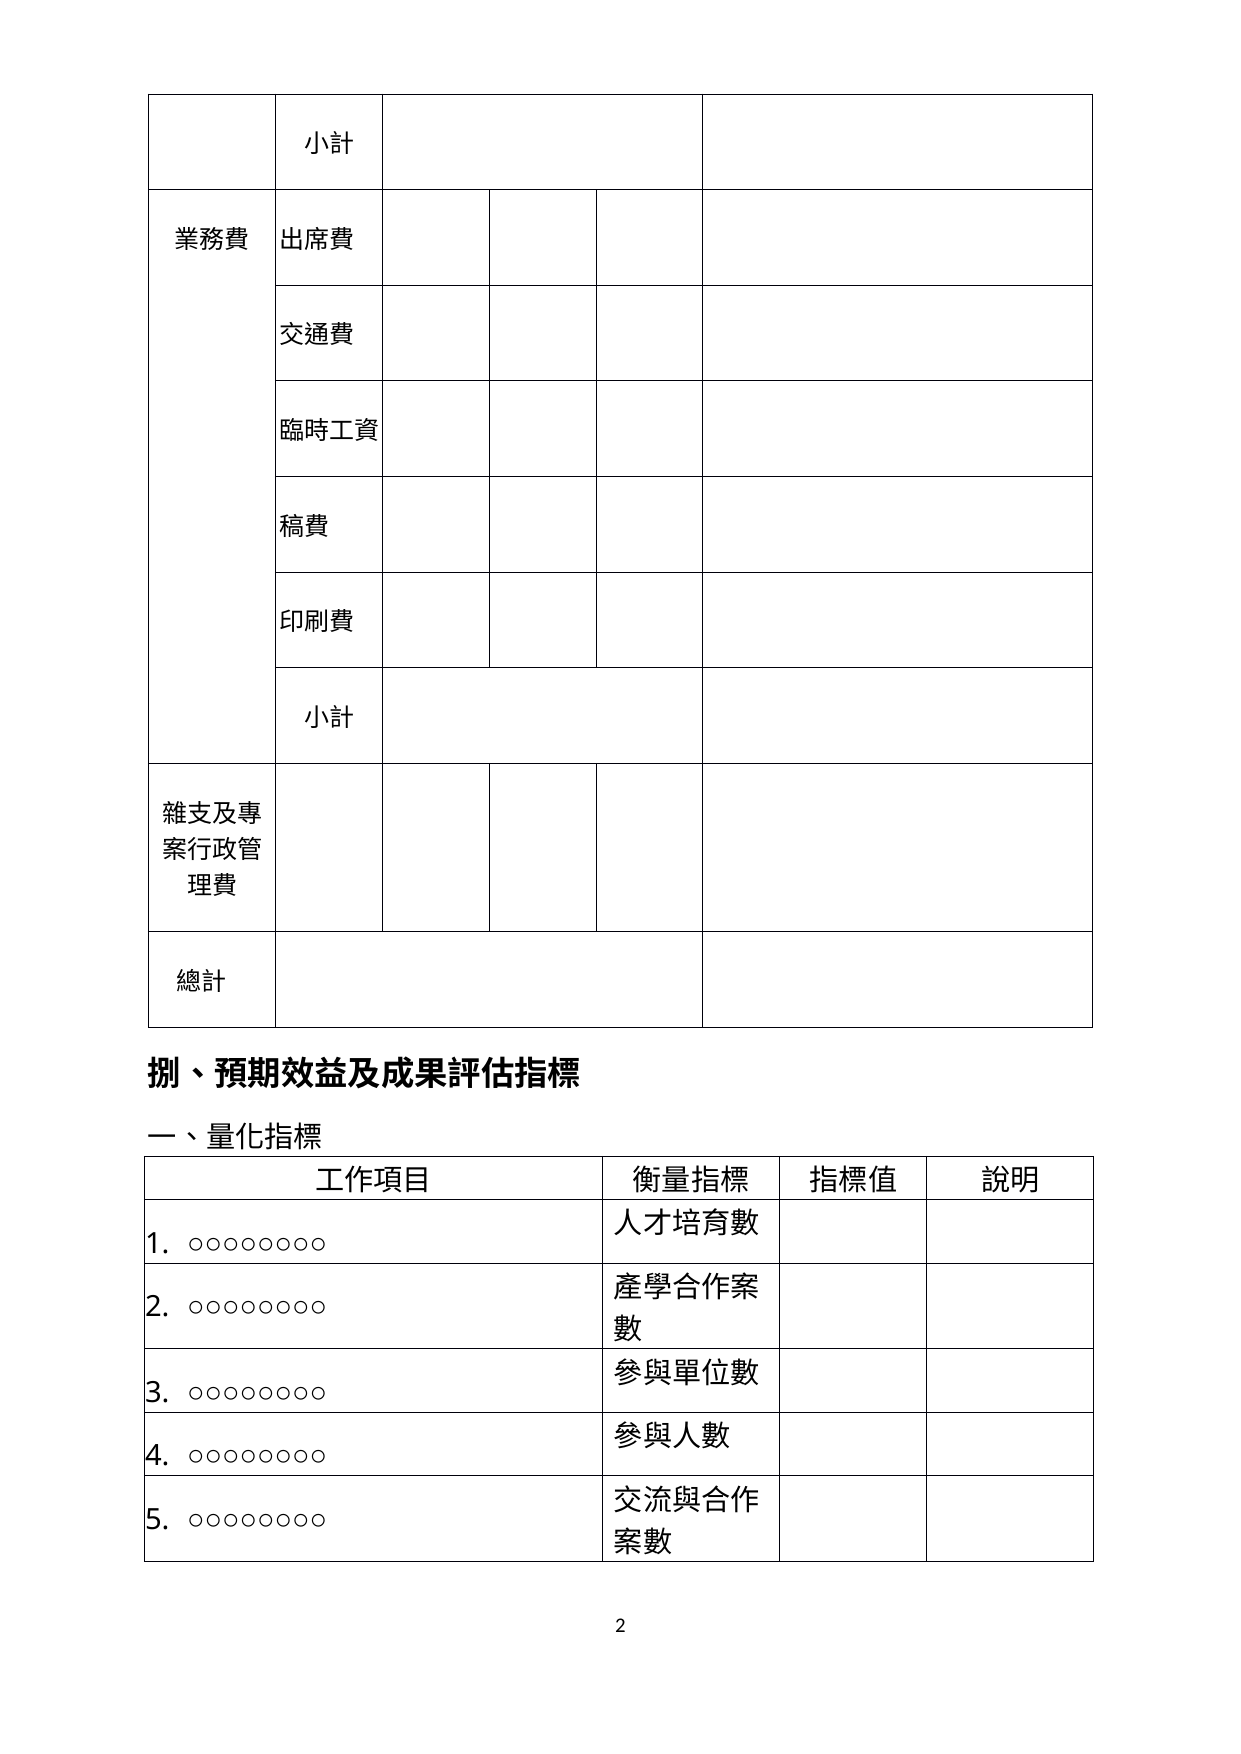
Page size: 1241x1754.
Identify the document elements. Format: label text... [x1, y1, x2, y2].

table_cell [703, 286, 1092, 380]
table_cell [490, 764, 596, 931]
table_cell [703, 668, 1092, 763]
table_cell [927, 1349, 1093, 1412]
table_cell [149, 95, 275, 189]
text 一、量化指標 [148, 1113, 1092, 1156]
table_cell [780, 1349, 926, 1412]
table_cell [703, 932, 1092, 1027]
table_cell [703, 381, 1092, 476]
table_cell 出席費 [276, 190, 382, 285]
table_cell 總計 [149, 932, 275, 1027]
table_cell [276, 932, 702, 1027]
table_cell 產學合作案數 [603, 1264, 779, 1348]
table_cell 小計 [276, 95, 382, 189]
table_cell [383, 764, 489, 931]
table_cell [927, 1413, 1093, 1475]
table_cell 參與單位數 [603, 1349, 779, 1412]
table_cell [597, 573, 702, 667]
table_cell [597, 381, 702, 476]
table_cell [703, 477, 1092, 572]
table_cell [780, 1476, 926, 1561]
text 捌、預期效益及成果評估指標 [148, 1046, 1092, 1095]
table_cell 4. ○○○○○○○○ [145, 1413, 602, 1475]
table_cell [383, 381, 489, 476]
table_header 說明 [927, 1157, 1093, 1199]
table_cell 3. ○○○○○○○○ [145, 1349, 602, 1412]
table_cell 交通費 [276, 286, 382, 380]
table_header 工作項目 [145, 1157, 602, 1199]
table_cell [780, 1264, 926, 1348]
table_cell [597, 286, 702, 380]
table_cell [703, 190, 1092, 285]
table_header 指標值 [780, 1157, 926, 1199]
table_cell [703, 95, 1092, 189]
table_cell [780, 1200, 926, 1263]
table_cell [383, 286, 489, 380]
table_cell [490, 381, 596, 476]
table_cell [703, 573, 1092, 667]
table_cell [490, 286, 596, 380]
table_cell 5. ○○○○○○○○ [145, 1476, 602, 1561]
table_cell [490, 477, 596, 572]
table_cell [383, 477, 489, 572]
table_cell [927, 1476, 1093, 1561]
table_cell [597, 477, 702, 572]
table_cell 交流與合作案數 [603, 1476, 779, 1561]
table_cell 雜支及專案行政管理費 [149, 764, 275, 931]
table_cell 臨時工資 [276, 381, 382, 476]
table_cell [383, 95, 702, 189]
table_cell [927, 1264, 1093, 1348]
table_cell 印刷費 [276, 573, 382, 667]
table_cell 小計 [276, 668, 382, 763]
table_cell [703, 764, 1092, 931]
table_cell [383, 668, 702, 763]
table_cell [276, 764, 382, 931]
table_cell 人才培育數 [603, 1200, 779, 1263]
table_cell [927, 1200, 1093, 1263]
table_cell [383, 573, 489, 667]
table_cell 2. ○○○○○○○○ [145, 1264, 602, 1348]
table_cell 參與人數 [603, 1413, 779, 1475]
table_cell [780, 1413, 926, 1475]
table_cell [597, 190, 702, 285]
table_cell [597, 764, 702, 931]
table_cell [490, 573, 596, 667]
table_cell [490, 190, 596, 285]
table_cell 1. ○○○○○○○○ [145, 1200, 602, 1263]
table_header 衡量指標 [603, 1157, 779, 1199]
table_cell [383, 190, 489, 285]
table_cell 業務費 [149, 190, 275, 763]
table_cell 稿費 [276, 477, 382, 572]
